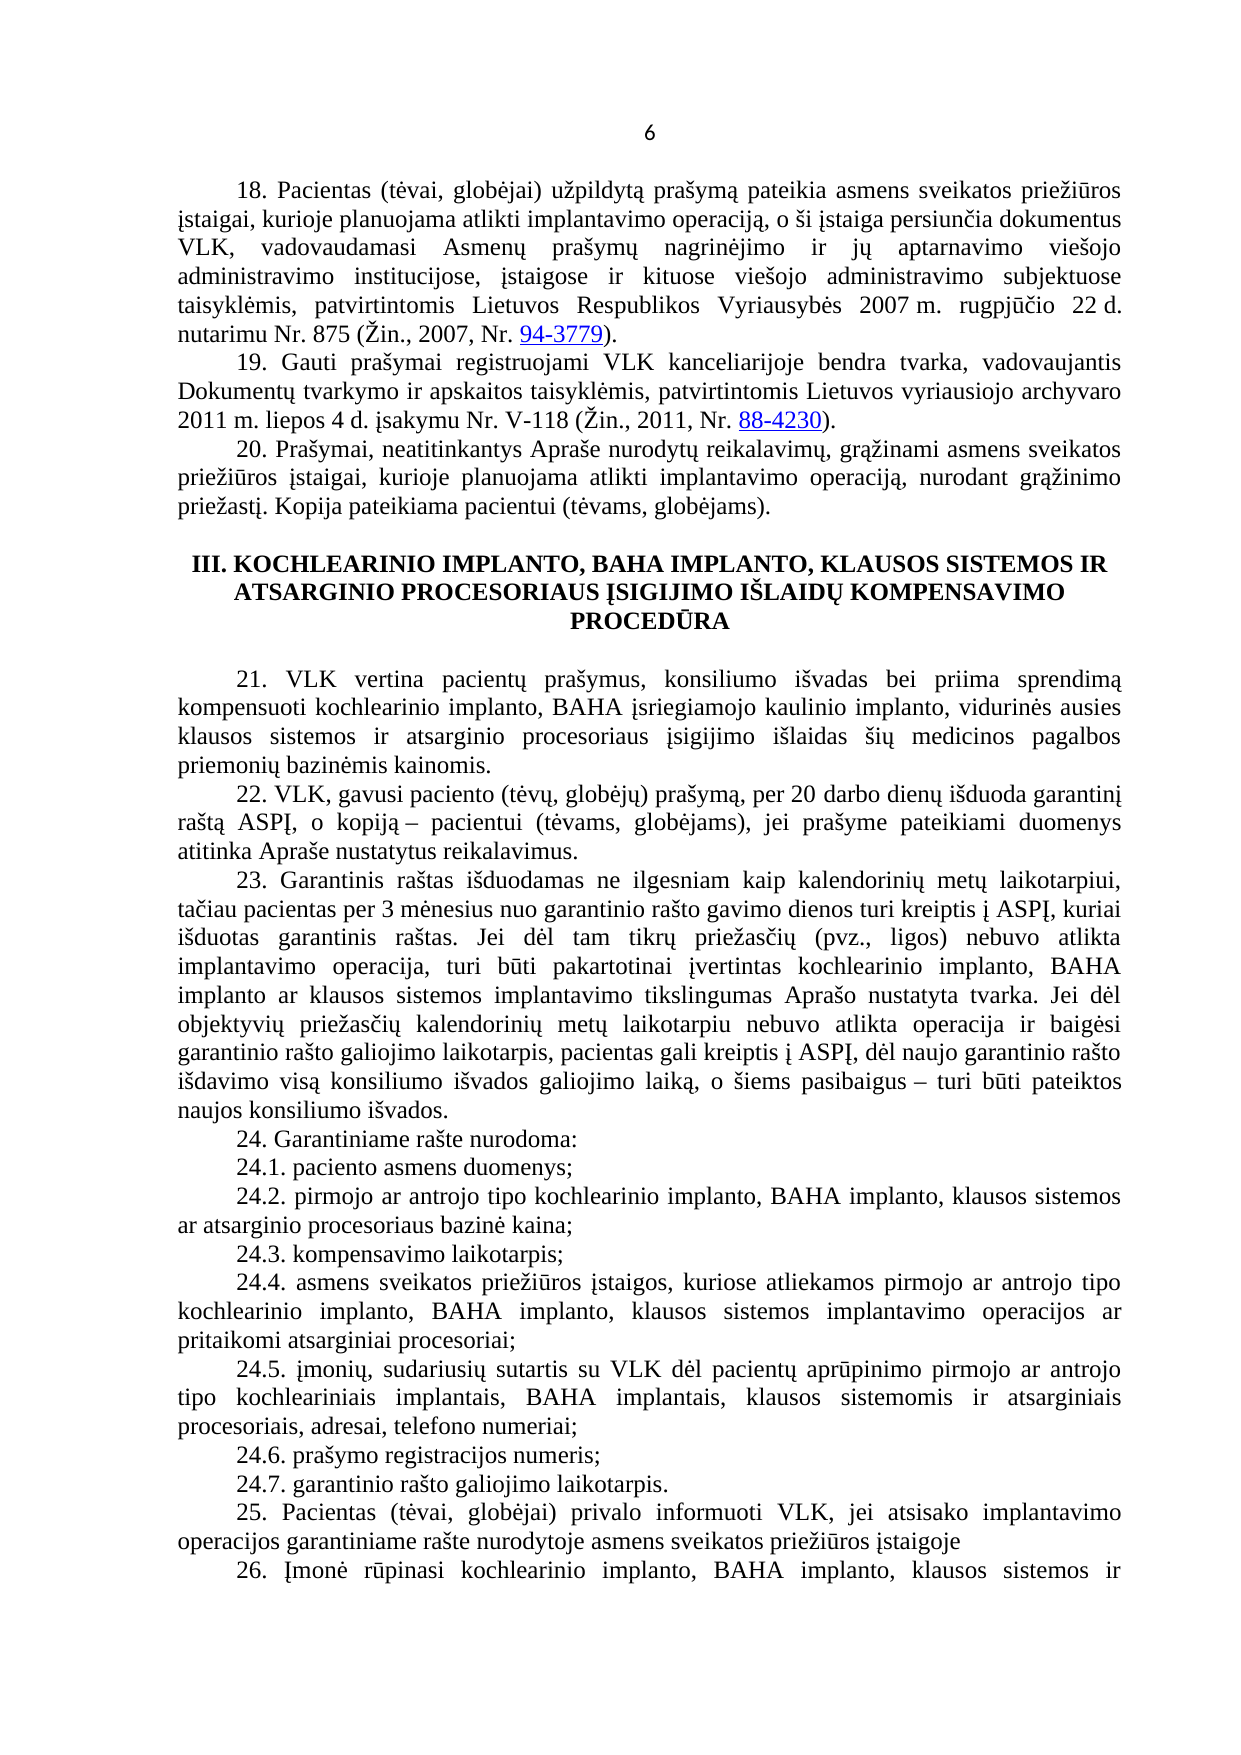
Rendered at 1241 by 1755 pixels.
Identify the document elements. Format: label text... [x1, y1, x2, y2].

text 24.1. paciento asmens duomenys; [177, 1152, 1122, 1181]
text 22. VLK, gavusi paciento (tėvų, globėjų) prašymą, per 20 darbo dienų išduoda garantinį raštą ASPĮ, o kopiją – pacientui (tėvams, globėjams), jei prašyme pateikiami duomenys atitinka Apraše nustatytus reikalavimus. [177, 779, 1122, 865]
text 24.6. prašymo registracijos numeris; [177, 1440, 1122, 1469]
text 24. Garantiniame rašte nurodoma: [177, 1124, 1122, 1152]
text 18. Pacientas (tėvai, globėjai) užpildytą prašymą pateikia asmens sveikatos priežiūros įstaigai, kurioje planuojama atlikti implantavimo operaciją, o ši įstaiga persiunčia dokumentus VLK, vadovaudamasi Asmenų prašymų nagrinėjimo ir jų aptarnavimo viešojo administravimo institucijose, įstaigose ir kituose viešojo administravimo subjektuose taisyklėmis, patvirtintomis Lietuvos Respublikos Vyriausybės 2007 m. rugpjūčio 22 d. nutarimu Nr. 875 (Žin., 2007, Nr. 94-3779). [177, 175, 1122, 347]
text 19. Gauti prašymai registruojami VLK kanceliarijoje bendra tvarka, vadovaujantis Dokumentų tvarkymo ir apskaitos taisyklėmis, patvirtintomis Lietuvos vyriausiojo archyvaro 2011 m. liepos 4 d. įsakymu Nr. V-118 (Žin., 2011, Nr. 88-4230). [177, 347, 1122, 434]
text 24.5. įmonių, sudariusių sutartis su VLK dėl pacientų aprūpinimo pirmojo ar antrojo tipo kochleariniais implantais, BAHA implantais, klausos sistemomis ir atsarginiais procesoriais, adresai, telefono numeriai; [177, 1354, 1122, 1440]
text 25. Pacientas (tėvai, globėjai) privalo informuoti VLK, jei atsisako implantavimo operacijos garantiniame rašte nurodytoje asmens sveikatos priežiūros įstaigoje [177, 1497, 1122, 1555]
text 24.3. kompensavimo laikotarpis; [177, 1239, 1122, 1267]
text 20. Prašymai, neatitinkantys Apraše nurodytų reikalavimų, grąžinami asmens sveikatos priežiūros įstaigai, kurioje planuojama atlikti implantavimo operaciją, nurodant grąžinimo priežastį. Kopija pateikiama pacientui (tėvams, globėjams). [177, 434, 1122, 520]
text 26. Įmonė rūpinasi kochlearinio implanto, BAHA implanto, klausos sistemos ir [177, 1555, 1122, 1584]
text 23. Garantinis raštas išduodamas ne ilgesniam kaip kalendorinių metų laikotarpiui, tačiau pacientas per 3 mėnesius nuo garantinio rašto gavimo dienos turi kreiptis į ASPĮ, kuriai išduotas garantinis raštas. Jei dėl tam tikrų priežasčių (pvz., ligos) nebuvo atlikta implantavimo operacija, turi būti pakartotinai įvertintas kochlearinio implanto, BAHA implanto ar klausos sistemos implantavimo tikslingumas Aprašo nustatyta tvarka. Jei dėl objektyvių priežasčių kalendorinių metų laikotarpiu nebuvo atlikta operacija ir baigėsi garantinio rašto galiojimo laikotarpis, pacientas gali kreiptis į ASPĮ, dėl naujo garantinio rašto išdavimo visą konsiliumo išvados galiojimo laiką, o šiems pasibaigus – turi būti pateiktos naujos konsiliumo išvados. [177, 865, 1122, 1124]
text 21. VLK vertina pacientų prašymus, konsiliumo išvadas bei priima sprendimą kompensuoti kochlearinio implanto, BAHA įsriegiamojo kaulinio implanto, vidurinės ausies klausos sistemos ir atsarginio procesoriaus įsigijimo išlaidas šių medicinos pagalbos priemonių bazinėmis kainomis. [177, 664, 1122, 779]
text III. KOCHLEARINIO IMPLANTO, BAHA IMPLANTO, KLAUSOS SISTEMOS IR ATSARGINIO PROCESORIAUS ĮSIGIJIMO IŠLAIDŲ KOMPENSAVIMO PROCEDŪRA [177, 549, 1122, 635]
text 24.7. garantinio rašto galiojimo laikotarpis. [177, 1469, 1122, 1497]
text 24.2. pirmojo ar antrojo tipo kochlearinio implanto, BAHA implanto, klausos sistemos ar atsarginio procesoriaus bazinė kaina; [177, 1181, 1122, 1239]
text 24.4. asmens sveikatos priežiūros įstaigos, kuriose atliekamos pirmojo ar antrojo tipo kochlearinio implanto, BAHA implanto, klausos sistemos implantavimo operacijos ar pritaikomi atsarginiai procesoriai; [177, 1267, 1122, 1354]
